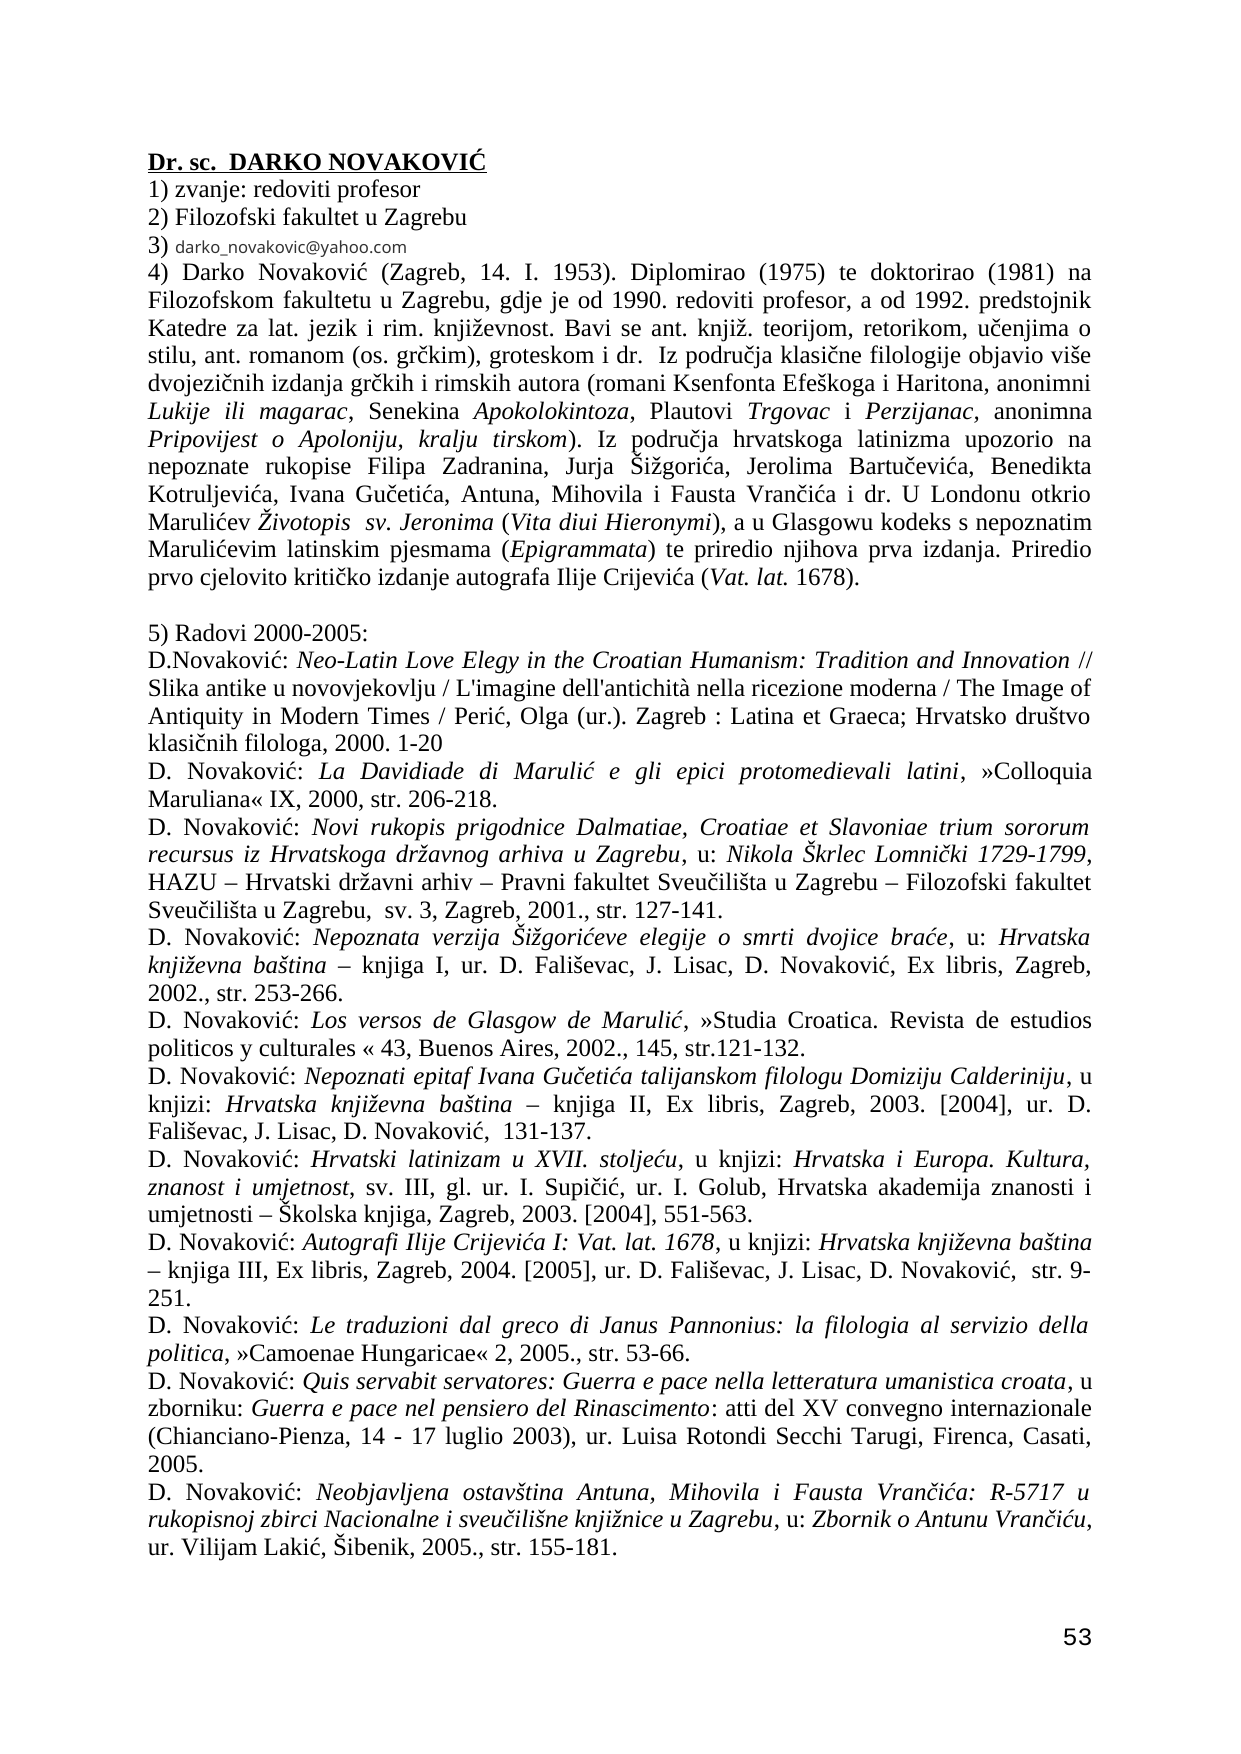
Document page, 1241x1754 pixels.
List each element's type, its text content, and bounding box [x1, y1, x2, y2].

text D. Novaković: Nepoznata verzija Šižgorićeve elegije o smrti dvojice braće, u: Hrvatska književna baština – knjiga I, ur. D. Fališevac, J. Lisac, D. Novaković, Ex libris, Zagreb, 2002., str. 253-266. [148, 923, 1092, 1007]
text D. Novaković: Nepoznati epitaf Ivana Gučetića talijanskom filologu Domiziju Calderiniju, u knjizi: Hrvatska književna baština – knjiga II, Ex libris, Zagreb, 2003. [2004], ur. D. Fališevac, J. Lisac, D. Novaković, 131-137. [148, 1062, 1092, 1145]
text 2) Filozofski fakultet u Zagrebu [148, 203, 1092, 231]
text 3) darko_novakovic@yahoo.com [148, 231, 1092, 258]
text D. Novaković: Autografi Ilije Crijevića I: Vat. lat. 1678, u knjizi: Hrvatska književna baština – knjiga III, Ex libris, Zagreb, 2004. [2005], ur. D. Fališevac, J. Lisac, D. Novaković, str. 9-251. [148, 1228, 1092, 1311]
text 5) Radovi 2000-2005: [148, 619, 1092, 646]
text D.Novaković: Neo-Latin Love Elegy in the Croatian Humanism: Tradition and Innovation // Slika antike u novovjekovlju / L'imagine dell'antichità nella ricezione moderna / The Image of Antiquity in Modern Times / Perić, Olga (ur.). Zagreb : Latina et Graeca; Hrvatsko društvo klasičnih filologa, 2000. 1-20 [148, 646, 1092, 757]
text 1) zvanje: redoviti profesor [148, 175, 1092, 203]
text D. Novaković: La Davidiade di Marulić e gli epici protomedievali latini, »Colloquia Maruliana« IX, 2000, str. 206-218. [148, 757, 1092, 813]
text D. Novaković: Neobjavljena ostavština Antuna, Mihovila i Fausta Vrančića: R-5717 u rukopisnoj zbirci Nacionalne i sveučilišne knjižnice u Zagrebu, u: Zbornik o Antunu Vrančiću, ur. Vilijam Lakić, Šibenik, 2005., str. 155-181. [148, 1478, 1092, 1561]
text D. Novaković: Hrvatski latinizam u XVII. stoljeću, u knjizi: Hrvatska i Europa. Kultura, znanost i umjetnost, sv. III, gl. ur. I. Supičić, ur. I. Golub, Hrvatska akademija znanosti i umjetnosti – Školska knjiga, Zagreb, 2003. [2004], 551-563. [148, 1145, 1092, 1228]
text D. Novaković: Novi rukopis prigodnice Dalmatiae, Croatiae et Slavoniae trium sororum recursus iz Hrvatskoga državnog arhiva u Zagrebu, u: Nikola Škrlec Lomnički 1729-1799, HAZU – Hrvatski državni arhiv – Pravni fakultet Sveučilišta u Zagrebu – Filozofski fakultet Sveučilišta u Zagrebu, sv. 3, Zagreb, 2001., str. 127-141. [148, 813, 1092, 923]
text D. Novaković: Los versos de Glasgow de Marulić, »Studia Croatica. Revista de estudios politicos y culturales « 43, Buenos Aires, 2002., 145, str.121-132. [148, 1007, 1092, 1062]
text D. Novaković: Le traduzioni dal greco di Janus Pannonius: la filologia al servizio della politica, »Camoenae Hungaricae« 2, 2005., str. 53-66. [148, 1311, 1092, 1367]
text D. Novaković: Quis servabit servatores: Guerra e pace nella letteratura umanistica croata, u zborniku: Guerra e pace nel pensiero del Rinascimento: atti del XV convegno internazionale (Chianciano-Pienza, 14 - 17 luglio 2003), ur. Luisa Rotondi Secchi Tarugi, Firenca, Casati, 2005. [148, 1367, 1092, 1478]
text Dr. sc. DARKO NOVAKOVIĆ [148, 148, 1092, 175]
text 4) Darko Novaković (Zagreb, 14. I. 1953). Diplomirao (1975) te doktorirao (1981) na Filozofskom fakultetu u Zagrebu, gdje je od 1990. redoviti profesor, a od 1992. predstojnik Katedre za lat. jezik i rim. književnost. Bavi se ant. knjiž. teorijom, retorikom, učenjima o stilu, ant. romanom (os. grčkim), groteskom i dr. Iz područja klasične filologije objavio više dvojezičnih izdanja grčkih i rimskih autora (romani Ksenfonta Efeškoga i Haritona, anonimni Lukije ili magarac, Senekina Apokolokintoza, Plautovi Trgovac i Perzijanac, anonimna Pripovijest o Apoloniju, kralju tirskom). Iz područja hrvatskoga latinizma upozorio na nepoznate rukopise Filipa Zadranina, Jurja Šižgorića, Jerolima Bartučevića, Benedikta Kotruljevića, Ivana Gučetića, Antuna, Mihovila i Fausta Vrančića i dr. U Londonu otkrio Marulićev Životopis sv. Jeronima (Vita diui Hieronymi), a u Glasgowu kodeks s nepoznatim Marulićevim latinskim pjesmama (Epigrammata) te priredio njihova prva izdanja. Priredio prvo cjelovito kritičko izdanje autografa Ilije Crijevića (Vat. lat. 1678). [148, 258, 1092, 591]
